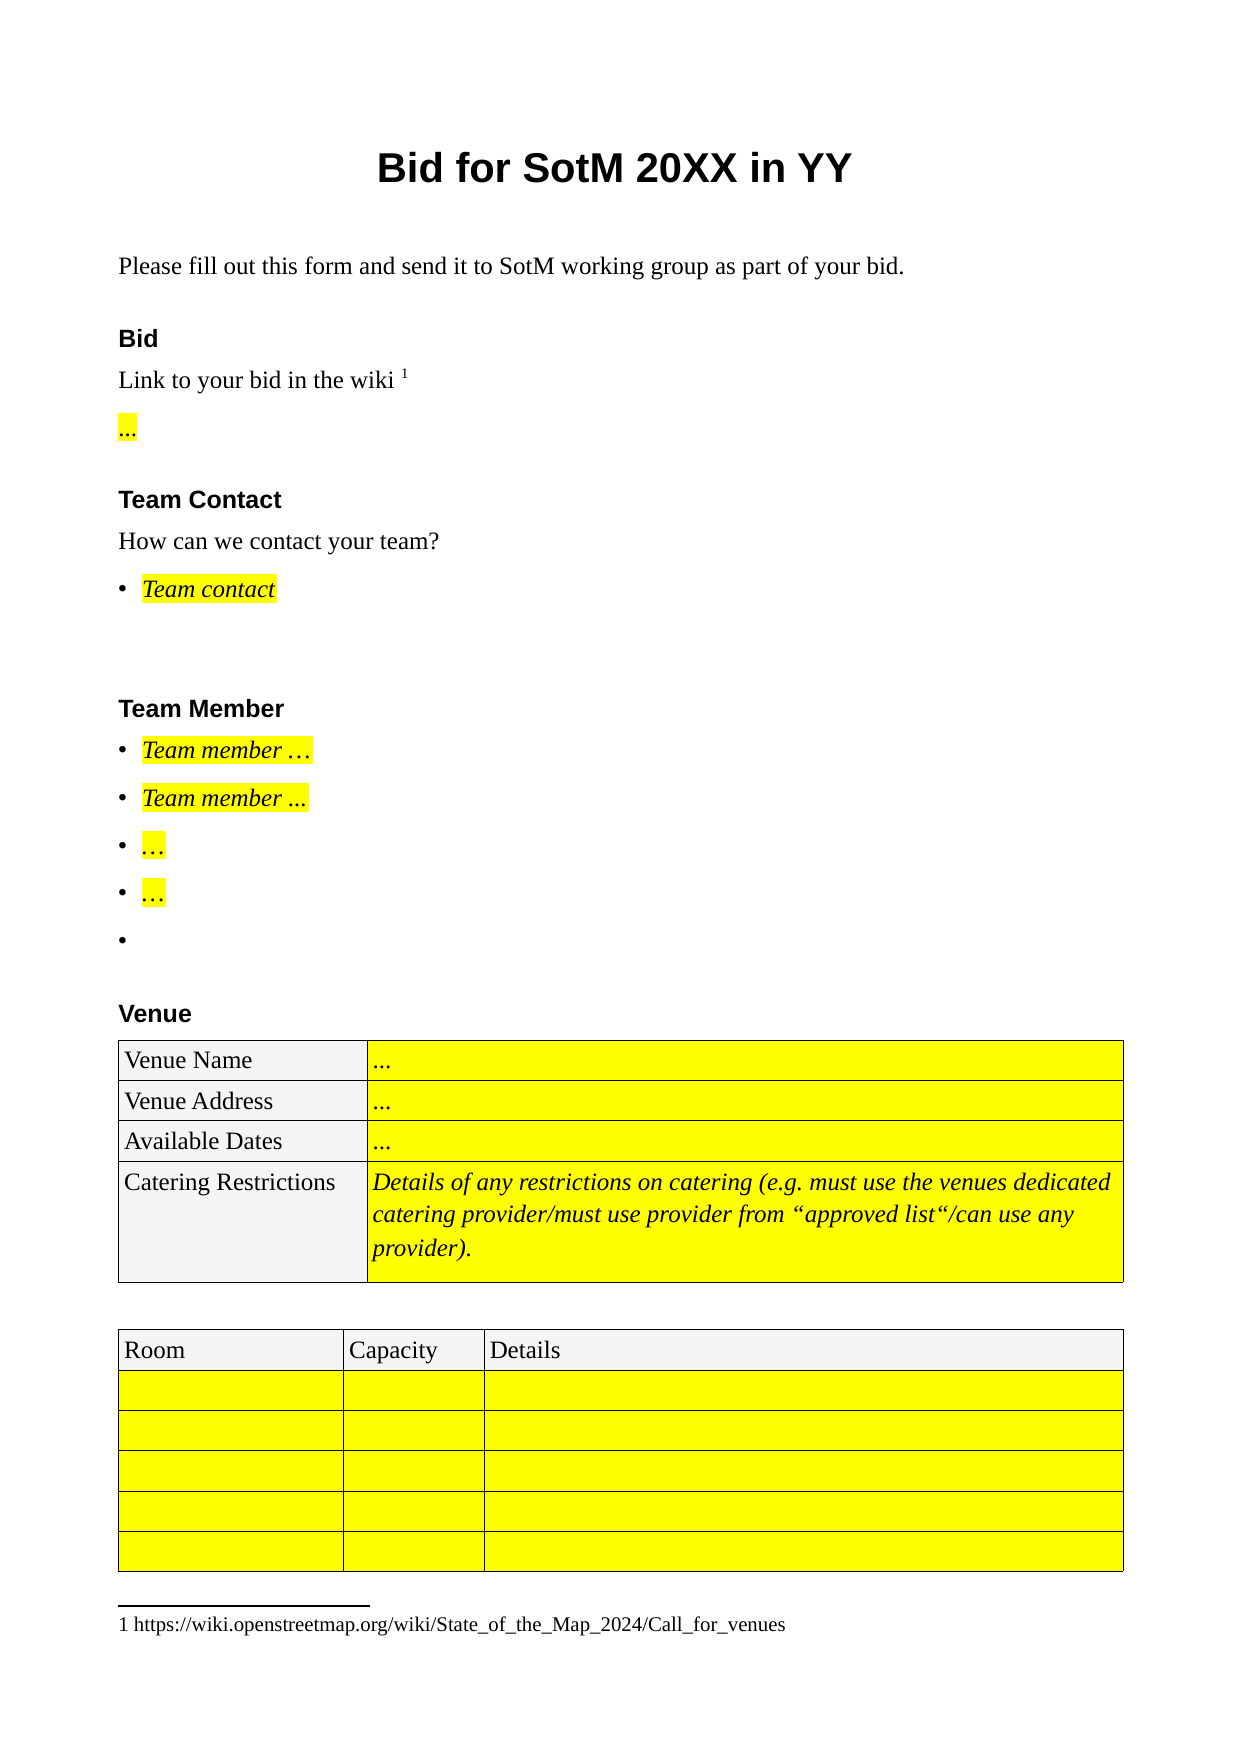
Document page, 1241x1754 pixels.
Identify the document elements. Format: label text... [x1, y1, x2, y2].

table_cell ... [368, 1121, 1123, 1161]
table_cell [485, 1371, 1123, 1410]
text Please fill out this form and send it to SotM working group as part of your bid. [118, 251, 1122, 280]
table_cell [344, 1411, 484, 1450]
subtitle Venue [118, 998, 1122, 1027]
table_cell Venue Address [119, 1081, 367, 1120]
table_cell [485, 1492, 1123, 1531]
text How can we contact your team? [118, 526, 1122, 555]
title Bid for SotM 20XX in YY [118, 143, 1122, 191]
table_cell [485, 1451, 1123, 1491]
table_cell ... [368, 1081, 1123, 1120]
list Team member ... [118, 783, 1122, 812]
table_header Room [119, 1330, 343, 1370]
table_cell Details of any restrictions on catering (e.g. must use the venues dedicated catering provider/must use provider from “approved list“/can use any provider). [368, 1162, 1123, 1282]
table_cell [119, 1532, 343, 1571]
list … [118, 831, 1122, 859]
table_cell Available Dates [119, 1121, 367, 1161]
list … [118, 878, 1122, 907]
list Team member … [118, 736, 1122, 764]
table_cell Catering Restrictions [119, 1162, 367, 1282]
table_header Details [485, 1330, 1123, 1370]
table_cell [344, 1451, 484, 1491]
text Link to your bid in the wiki [118, 365, 1122, 394]
table_cell [119, 1411, 343, 1450]
table_cell [344, 1532, 484, 1571]
subtitle Team Member [118, 694, 1122, 723]
table_cell [119, 1451, 343, 1491]
table_cell [485, 1411, 1123, 1450]
subtitle Team Contact [118, 485, 1122, 514]
list Team contact [118, 574, 1122, 603]
table_cell [119, 1492, 343, 1531]
table_cell [344, 1371, 484, 1410]
table_header Venue Name [119, 1041, 367, 1080]
text https://wiki.openstreetmap.org/wiki/State_of_the_Map_2024/Call_for_venues [118, 1612, 1122, 1636]
subtitle Bid [118, 324, 1122, 352]
table_cell [485, 1532, 1123, 1571]
table_header ... [368, 1041, 1123, 1080]
table_cell [119, 1371, 343, 1410]
text ... [118, 413, 1122, 441]
table_header Capacity [344, 1330, 484, 1370]
table_cell [344, 1492, 484, 1531]
